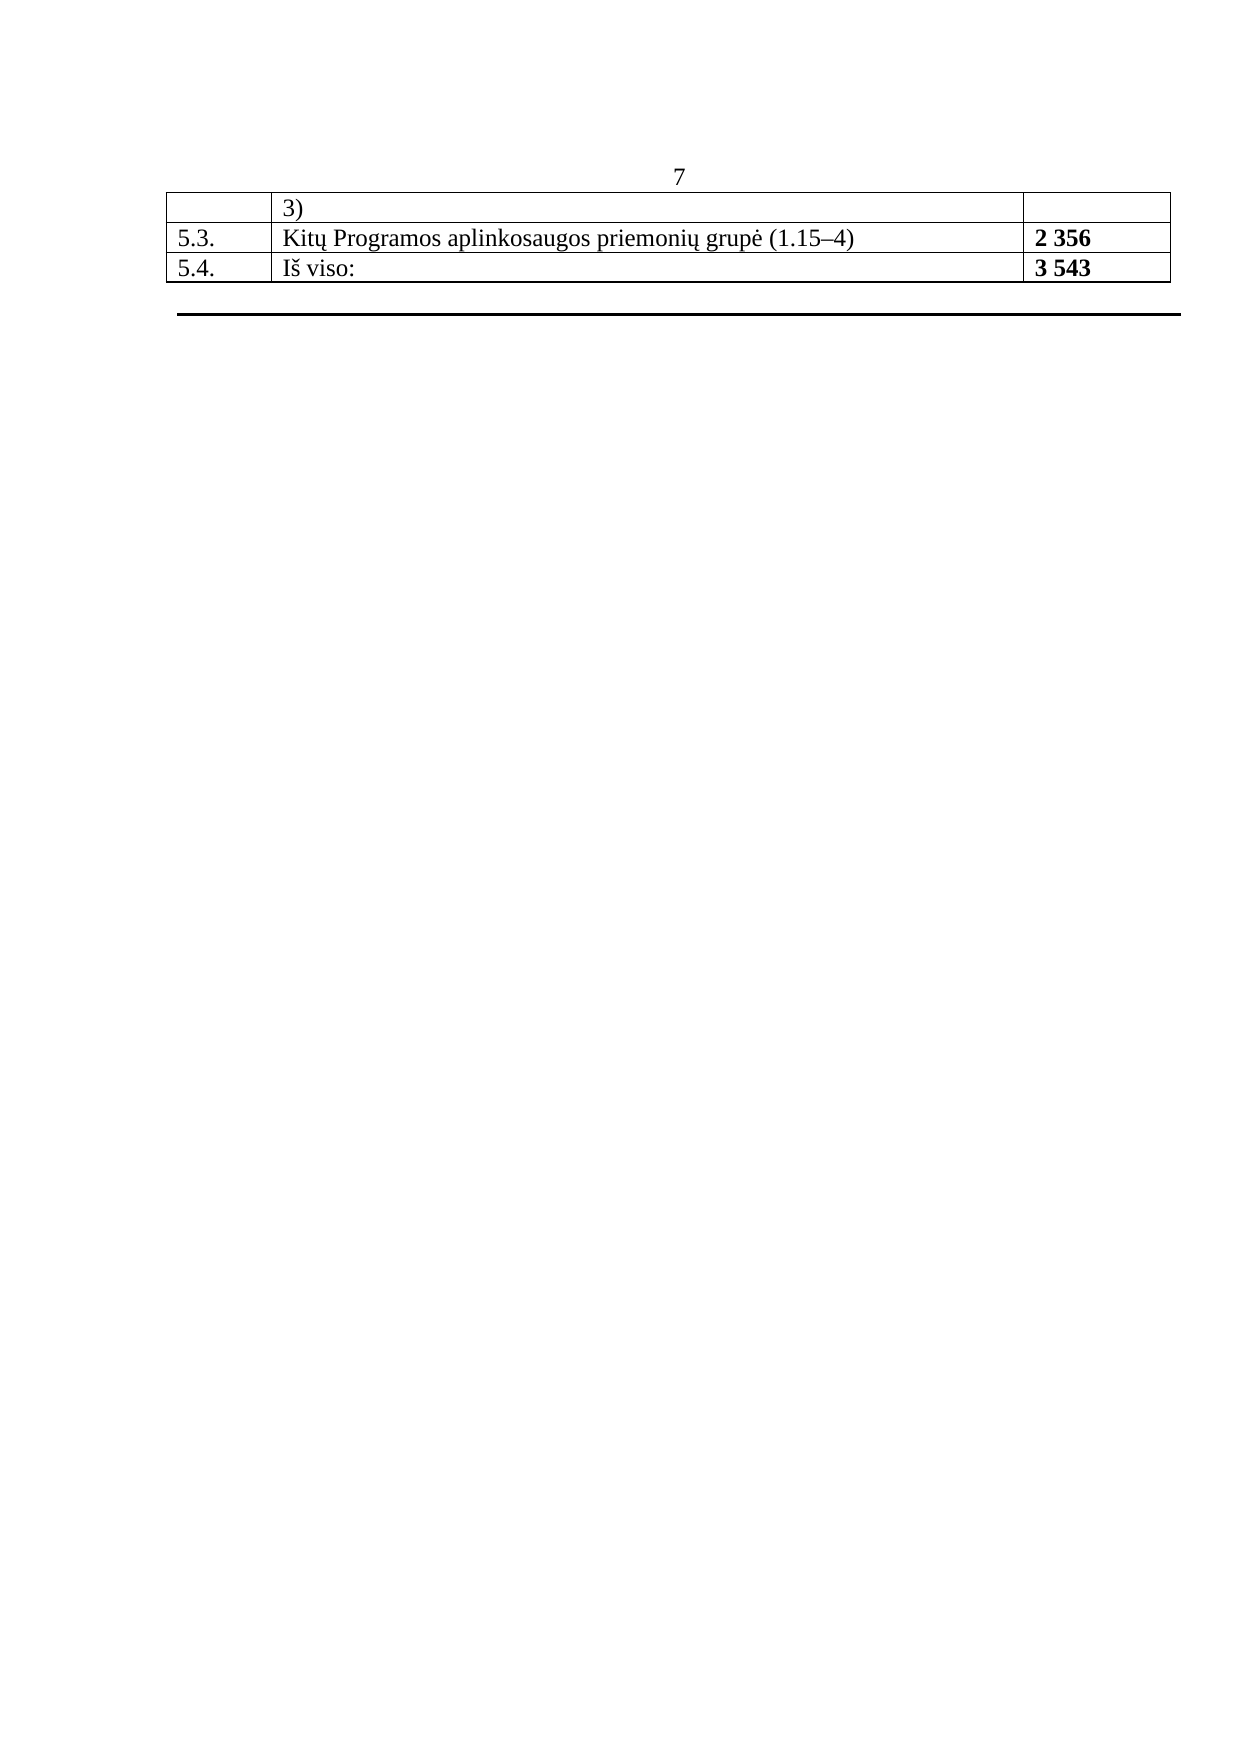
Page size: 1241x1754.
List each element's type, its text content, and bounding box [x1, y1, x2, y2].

table_cell 5.4. [167, 253, 271, 281]
table_cell Iš viso: [272, 253, 1023, 281]
table_cell 2 356 [1024, 223, 1170, 252]
table_cell 3 543 [1024, 253, 1170, 281]
table_cell 3) [272, 193, 1023, 222]
table_cell [167, 193, 271, 222]
table_cell 5.3. [167, 223, 271, 252]
table_cell Kitų Programos aplinkosaugos priemonių grupė (1.15–4) [272, 223, 1023, 252]
table_cell [1024, 193, 1170, 222]
